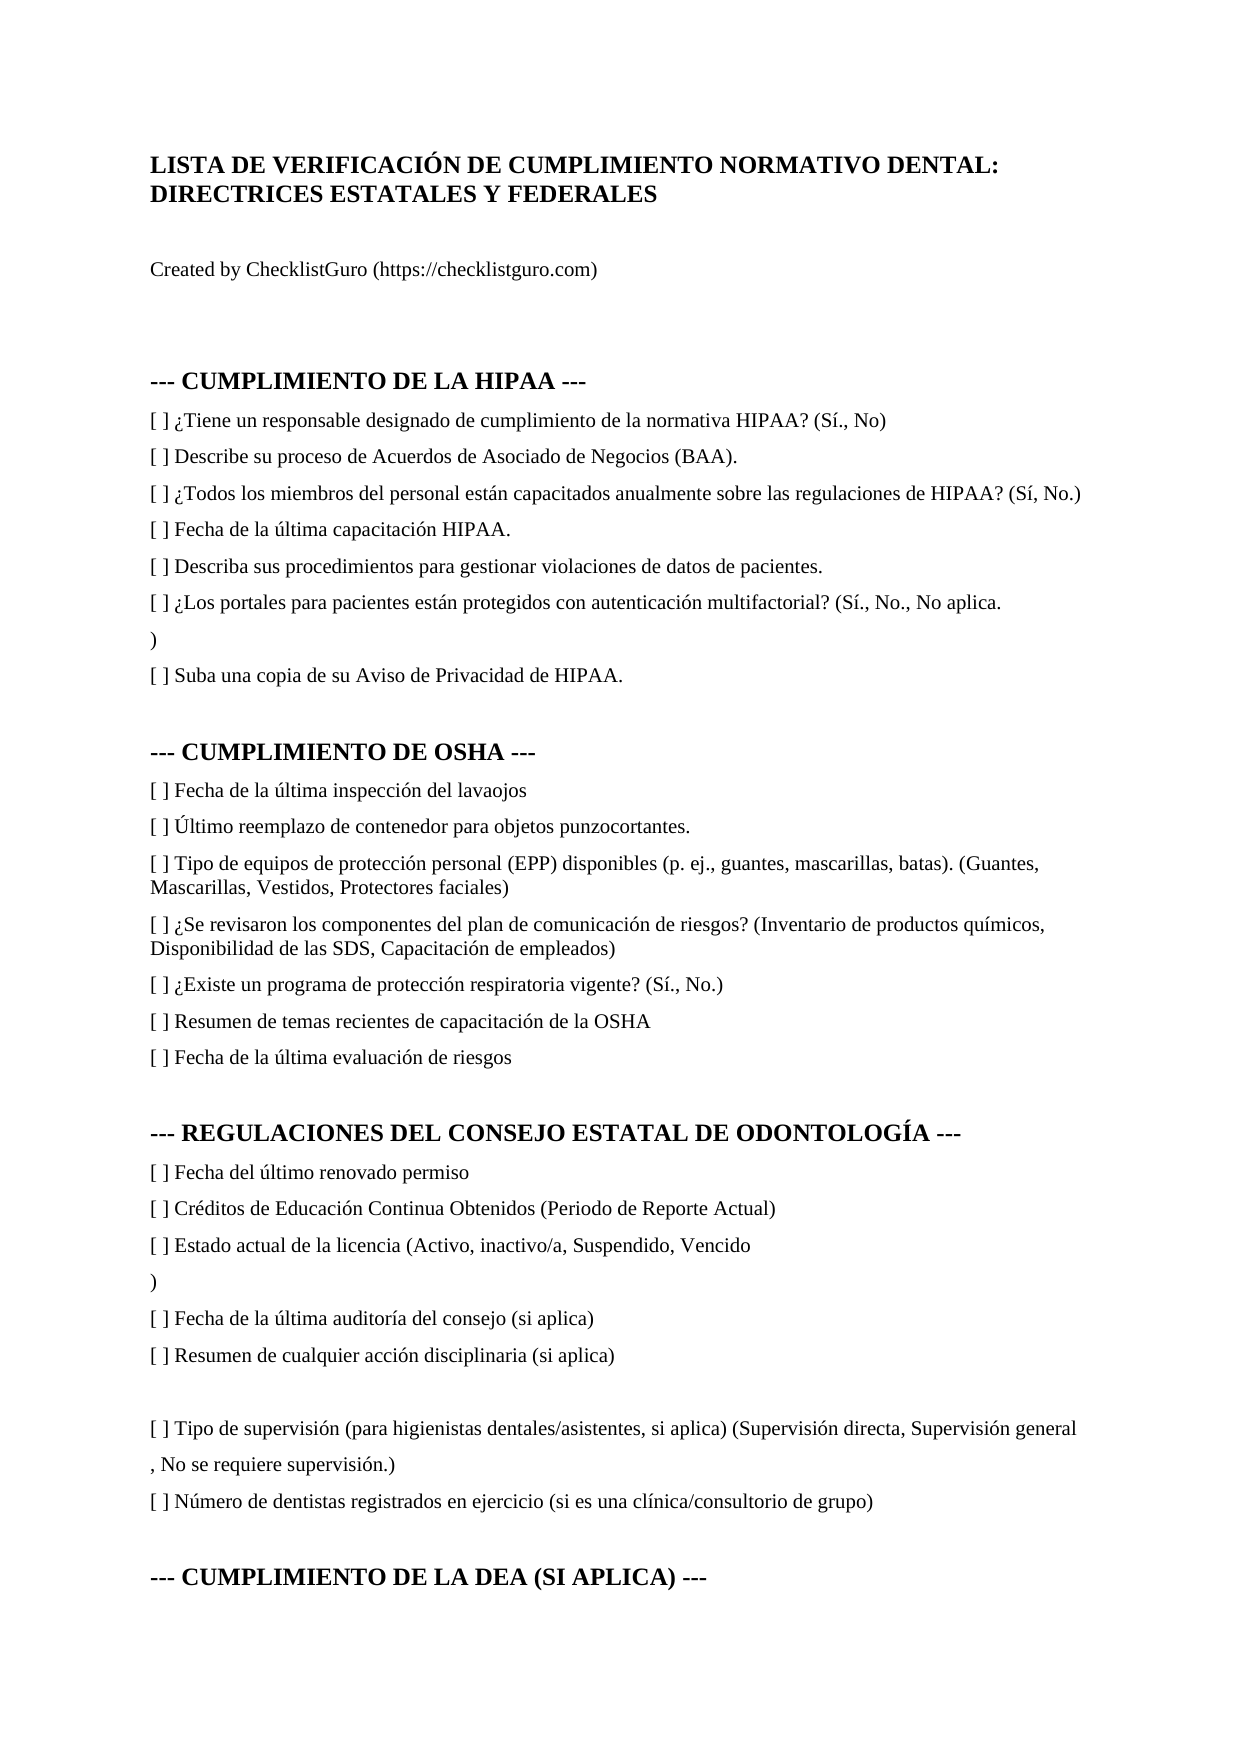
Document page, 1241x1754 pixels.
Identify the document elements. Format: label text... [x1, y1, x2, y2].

text [ ] Fecha de la última inspección del lavaojos [150, 778, 1090, 802]
text Created by ChecklistGuro (https://checklistguro.com) [150, 257, 1090, 281]
text --- REGULACIONES DEL CONSEJO ESTATAL DE ODONTOLOGÍA --- [150, 1118, 1090, 1147]
text [ ] Resumen de cualquier acción disciplinaria (si aplica) [150, 1342, 1090, 1367]
text ) [150, 627, 1090, 651]
text [ ] ¿Los portales para pacientes están protegidos con autenticación multifactorial? (Sí., No., No aplica. [150, 590, 1090, 614]
text [ ] Fecha de la última evaluación de riesgos [150, 1045, 1090, 1069]
text [ ] Fecha del último renovado permiso [150, 1160, 1090, 1184]
text [ ] Fecha de la última capacitación HIPAA. [150, 517, 1090, 541]
text [ ] Créditos de Educación Continua Obtenidos (Periodo de Reporte Actual) [150, 1196, 1090, 1220]
text , No se requiere supervisión.) [150, 1452, 1090, 1476]
text --- CUMPLIMIENTO DE LA HIPAA --- [150, 366, 1090, 395]
text --- CUMPLIMIENTO DE LA DEA (SI APLICA) --- [150, 1562, 1090, 1591]
text [ ] Estado actual de la licencia (Activo, inactivo/a, Suspendido, Vencido [150, 1233, 1090, 1257]
text [ ] Tipo de equipos de protección personal (EPP) disponibles (p. ej., guantes, mascarillas, batas). (Guantes, Mascarillas, Vestidos, Protectores faciales) [150, 851, 1090, 899]
text LISTA DE VERIFICACIÓN DE CUMPLIMIENTO NORMATIVO DENTAL: DIRECTRICES ESTATALES Y FEDERALES [150, 150, 1090, 207]
text [ ] Describa sus procedimientos para gestionar violaciones de datos de pacientes. [150, 554, 1090, 578]
text [ ] Resumen de temas recientes de capacitación de la OSHA [150, 1009, 1090, 1033]
text [ ] Describe su proceso de Acuerdos de Asociado de Negocios (BAA). [150, 444, 1090, 468]
text [ ] ¿Se revisaron los componentes del plan de comunicación de riesgos? (Inventario de productos químicos, Disponibilidad de las SDS, Capacitación de empleados) [150, 912, 1090, 960]
text [ ] Número de dentistas registrados en ejercicio (si es una clínica/consultorio de grupo) [150, 1489, 1090, 1513]
text [ ] Fecha de la última auditoría del consejo (si aplica) [150, 1306, 1090, 1330]
text [ ] ¿Tiene un responsable designado de cumplimiento de la normativa HIPAA? (Sí., No) [150, 407, 1090, 432]
text [ ] Último reemplazo de contenedor para objetos punzocortantes. [150, 814, 1090, 838]
text ) [150, 1269, 1090, 1293]
text --- CUMPLIMIENTO DE OSHA --- [150, 737, 1090, 765]
text [ ] ¿Todos los miembros del personal están capacitados anualmente sobre las regulaciones de HIPAA? (Sí, No.) [150, 481, 1090, 505]
text [ ] Suba una copia de su Aviso de Privacidad de HIPAA. [150, 663, 1090, 687]
text [ ] ¿Existe un programa de protección respiratoria vigente? (Sí., No.) [150, 972, 1090, 996]
text [ ] Tipo de supervisión (para higienistas dentales/asistentes, si aplica) (Supervisión directa, Supervisión general [150, 1416, 1090, 1440]
